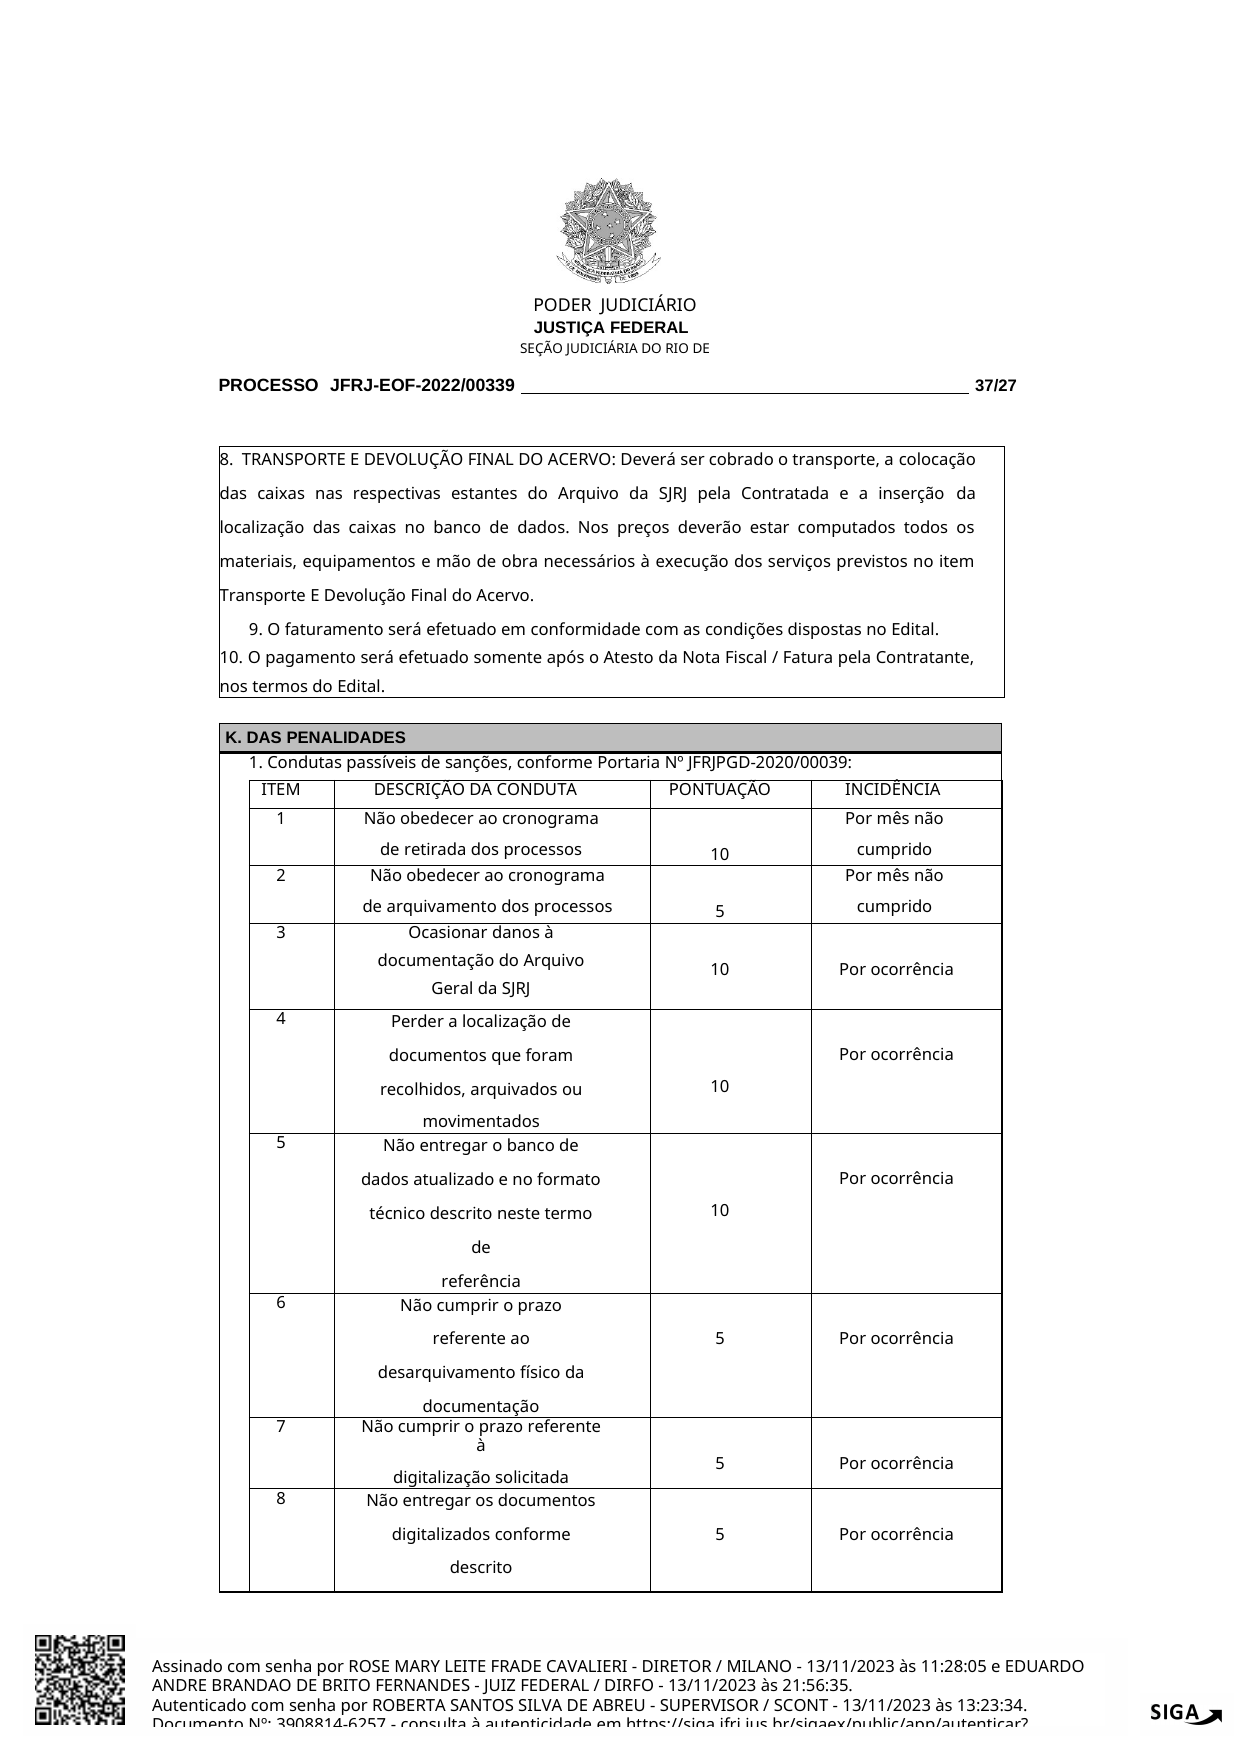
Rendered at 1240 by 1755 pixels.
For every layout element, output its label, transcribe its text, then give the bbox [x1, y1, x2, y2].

table_cell 5 [250, 1134, 334, 1292]
table_cell ITEM [250, 781, 334, 808]
table_cell 5 [651, 866, 811, 923]
table_cell 1 [250, 809, 334, 865]
table_cell 5 [651, 1294, 811, 1417]
table_cell [220, 780, 249, 1591]
table_header K. DAS PENALIDADES [220, 724, 1001, 751]
table_cell 1. Condutas passíveis de sanções, conforme Portaria Nº JFRJPGD-2020/00039: [220, 754, 1001, 780]
table_cell Por mês não cumprido [812, 809, 1001, 865]
table_cell 10 [651, 924, 811, 1008]
table_cell Por ocorrência [812, 1418, 1001, 1488]
table_cell 10 [651, 1134, 811, 1292]
table_cell Não cumprir o prazo referente ao desarquivamento físico da documentação [335, 1294, 650, 1417]
table_cell Por ocorrência [812, 1010, 1001, 1132]
table_cell 10 [651, 1010, 811, 1132]
table_cell Não entregar os documentos digitalizados conforme descrito [335, 1489, 650, 1591]
table_cell 3 [250, 924, 334, 1008]
table_cell 6 [250, 1294, 334, 1417]
table_cell 5 [651, 1489, 811, 1591]
table_cell 4 [250, 1010, 334, 1132]
table_cell PONTUAÇÃO [651, 781, 811, 808]
table_cell Por ocorrência [812, 1489, 1001, 1591]
table_cell Por ocorrência [812, 1294, 1001, 1417]
table_cell 7 [250, 1418, 334, 1488]
table_cell 5 [651, 1418, 811, 1488]
table_cell DESCRIÇÃO DA CONDUTA [335, 781, 650, 808]
table_cell 2 [250, 866, 334, 923]
table_cell INCIDÊNCIA [812, 781, 1001, 808]
table_cell Por mês não cumprido [812, 866, 1001, 923]
table_cell Por ocorrência [812, 924, 1001, 1008]
table_cell 8 [250, 1489, 334, 1591]
table_cell Perder a localização de documentos que foram recolhidos, arquivados ou movimentados [335, 1010, 650, 1132]
table_cell Não obedecer ao cronograma de arquivamento dos processos [335, 866, 650, 923]
table_cell Não cumprir o prazo referente à digitalização solicitada [335, 1418, 650, 1488]
table_header TRANSPORTE E DEVOLUÇÃO FINAL DO ACERVO: Deverá ser cobrado o transporte, a colocação das caixas nas respectivas estantes do Arquivo da SJRJ pela Contratada e a inserção da localização das caixas no banco de dados. Nos preços deverão estar computados todos os materiais, equipamentos e mão de obra necessários à execução dos serviços previstos no item Transporte E Devolução Final do Acervo. O faturamento será efetuado em conformidade com as condições dispostas no Edital. O pagamento será efetuado somente após o Atesto da Nota Fiscal / Fatura pela Contratante, nos termos do Edital. [220, 447, 1004, 697]
table_cell Não entregar o banco de dados atualizado e no formato técnico descrito neste termo de referência [335, 1134, 650, 1292]
table_cell Por ocorrência [812, 1134, 1001, 1292]
table_cell Não obedecer ao cronograma de retirada dos processos [335, 809, 650, 865]
table_cell Ocasionar danos à documentação do Arquivo Geral da SJRJ [335, 924, 650, 1008]
table_cell 10 [651, 809, 811, 865]
